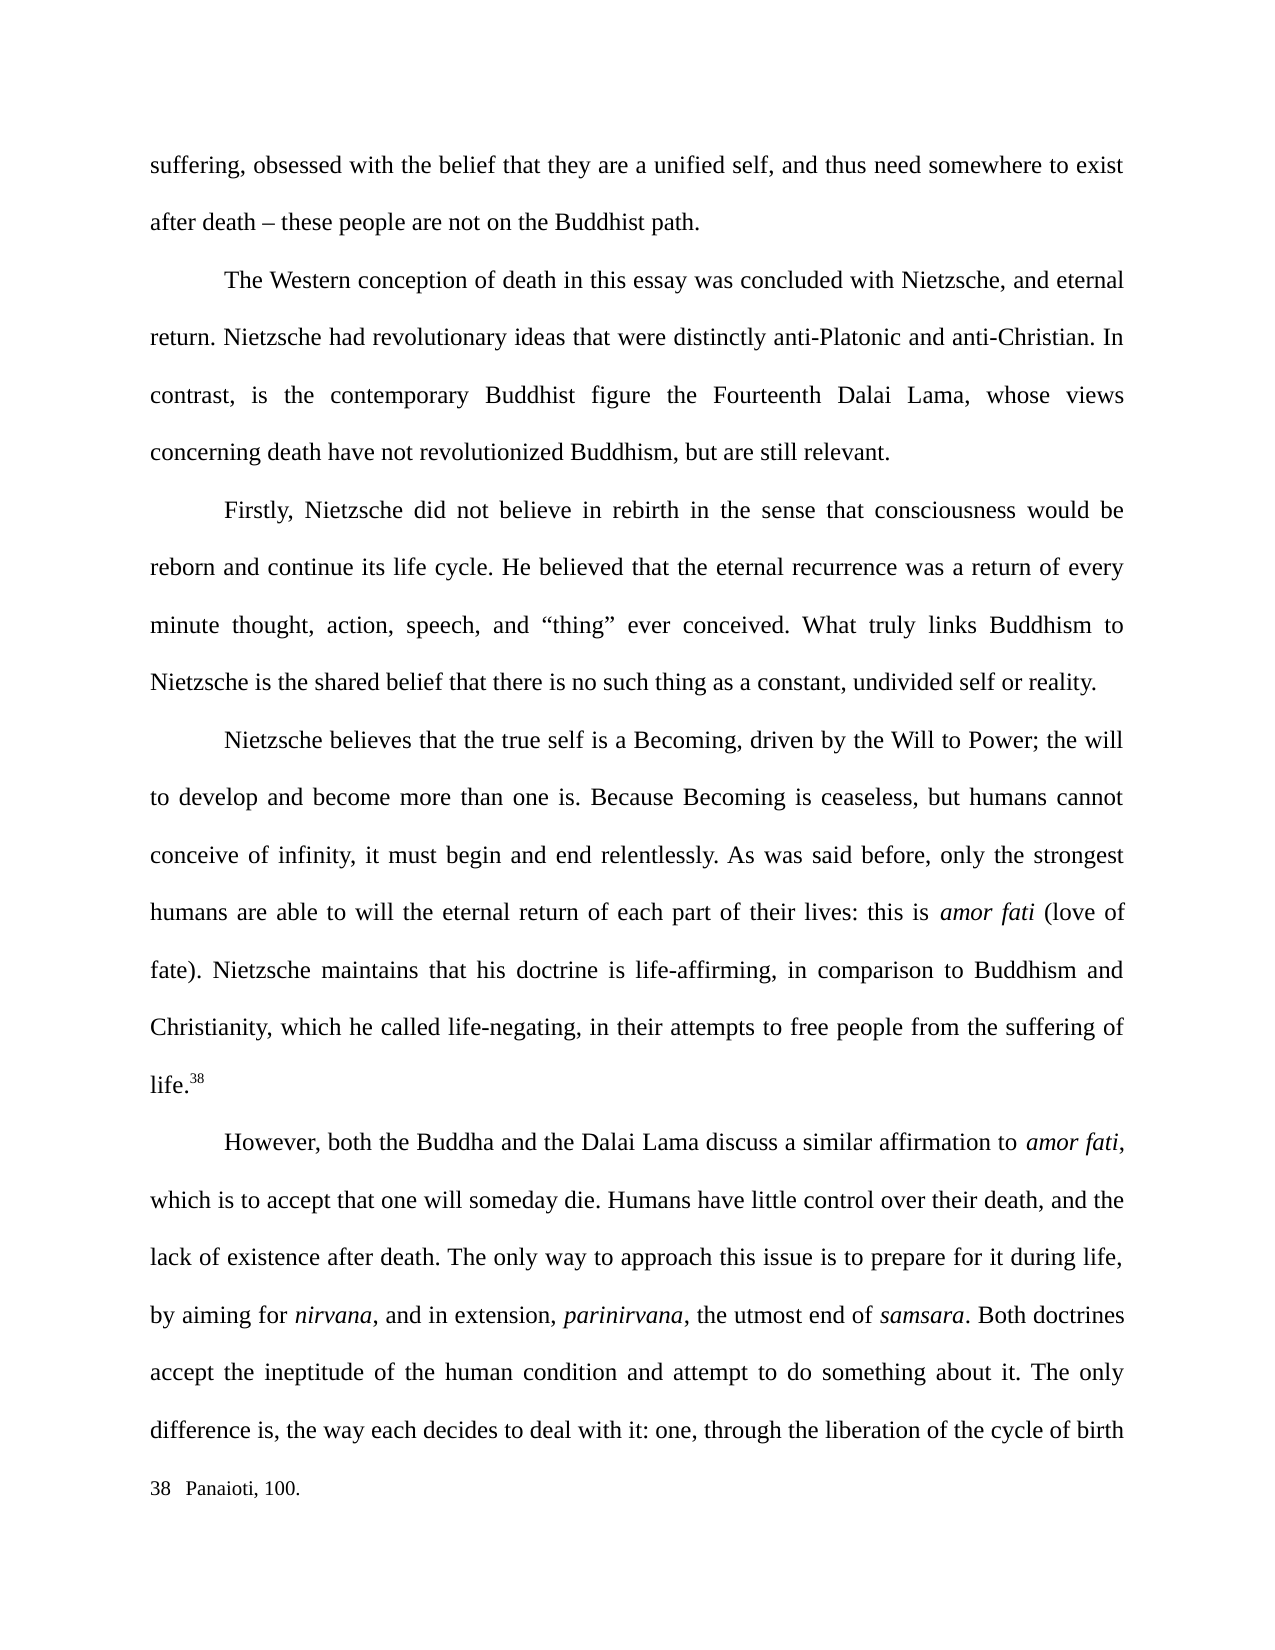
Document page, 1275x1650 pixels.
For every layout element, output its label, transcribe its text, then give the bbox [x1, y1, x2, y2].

text However, both the Buddha and the Dalai Lama discuss a similar affirmation to amor fati, which is to accept that one will someday die. Humans have little control over their death, and the lack of existence after death. The only way to approach this issue is to prepare for it during life, by aiming for nirvana, and in extension, parinirvana, the utmost end of samsara. Both doctrines accept the ineptitude of the human condition and attempt to do something about it. The only difference is, the way each decides to deal with it: one, through the liberation of the cycle of birth [150, 1127, 1125, 1444]
text The Western conception of death in this essay was concluded with Nietzsche, and eternal return. Nietzsche had revolutionary ideas that were distinctly anti-Platonic and anti-Christian. In contrast, is the contemporary Buddhist figure the Fourteenth Dalai Lama, whose views concerning death have not revolutionized Buddhism, but are still relevant. [150, 265, 1125, 466]
text Firstly, Nietzsche did not believe in rebirth in the sense that consciousness would be reborn and continue its life cycle. He believed that the eternal recurrence was a return of every minute thought, action, speech, and “thing” ever conceived. What truly links Buddhism to Nietzsche is the shared belief that there is no such thing as a constant, undivided self or reality. [150, 495, 1125, 696]
text Nietzsche believes that the true self is a Becoming, driven by the Will to Power; the will to develop and become more than one is. Because Becoming is ceaseless, but humans cannot conceive of infinity, it must begin and end relentlessly. As was said before, only the strongest humans are able to will the eternal return of each part of their lives: this is amor fati (love of fate). Nietzsche maintains that his doctrine is life-affirming, in comparison to Buddhism and Christianity, which he called life-negating, in their attempts to free people from the suffering of life. [150, 725, 1125, 1099]
text Panaioti, 100. [150, 1476, 1125, 1500]
text suffering, obsessed with the belief that they are a unified self, and thus need somewhere to exist after death – these people are not on the Buddhist path. [150, 150, 1125, 236]
